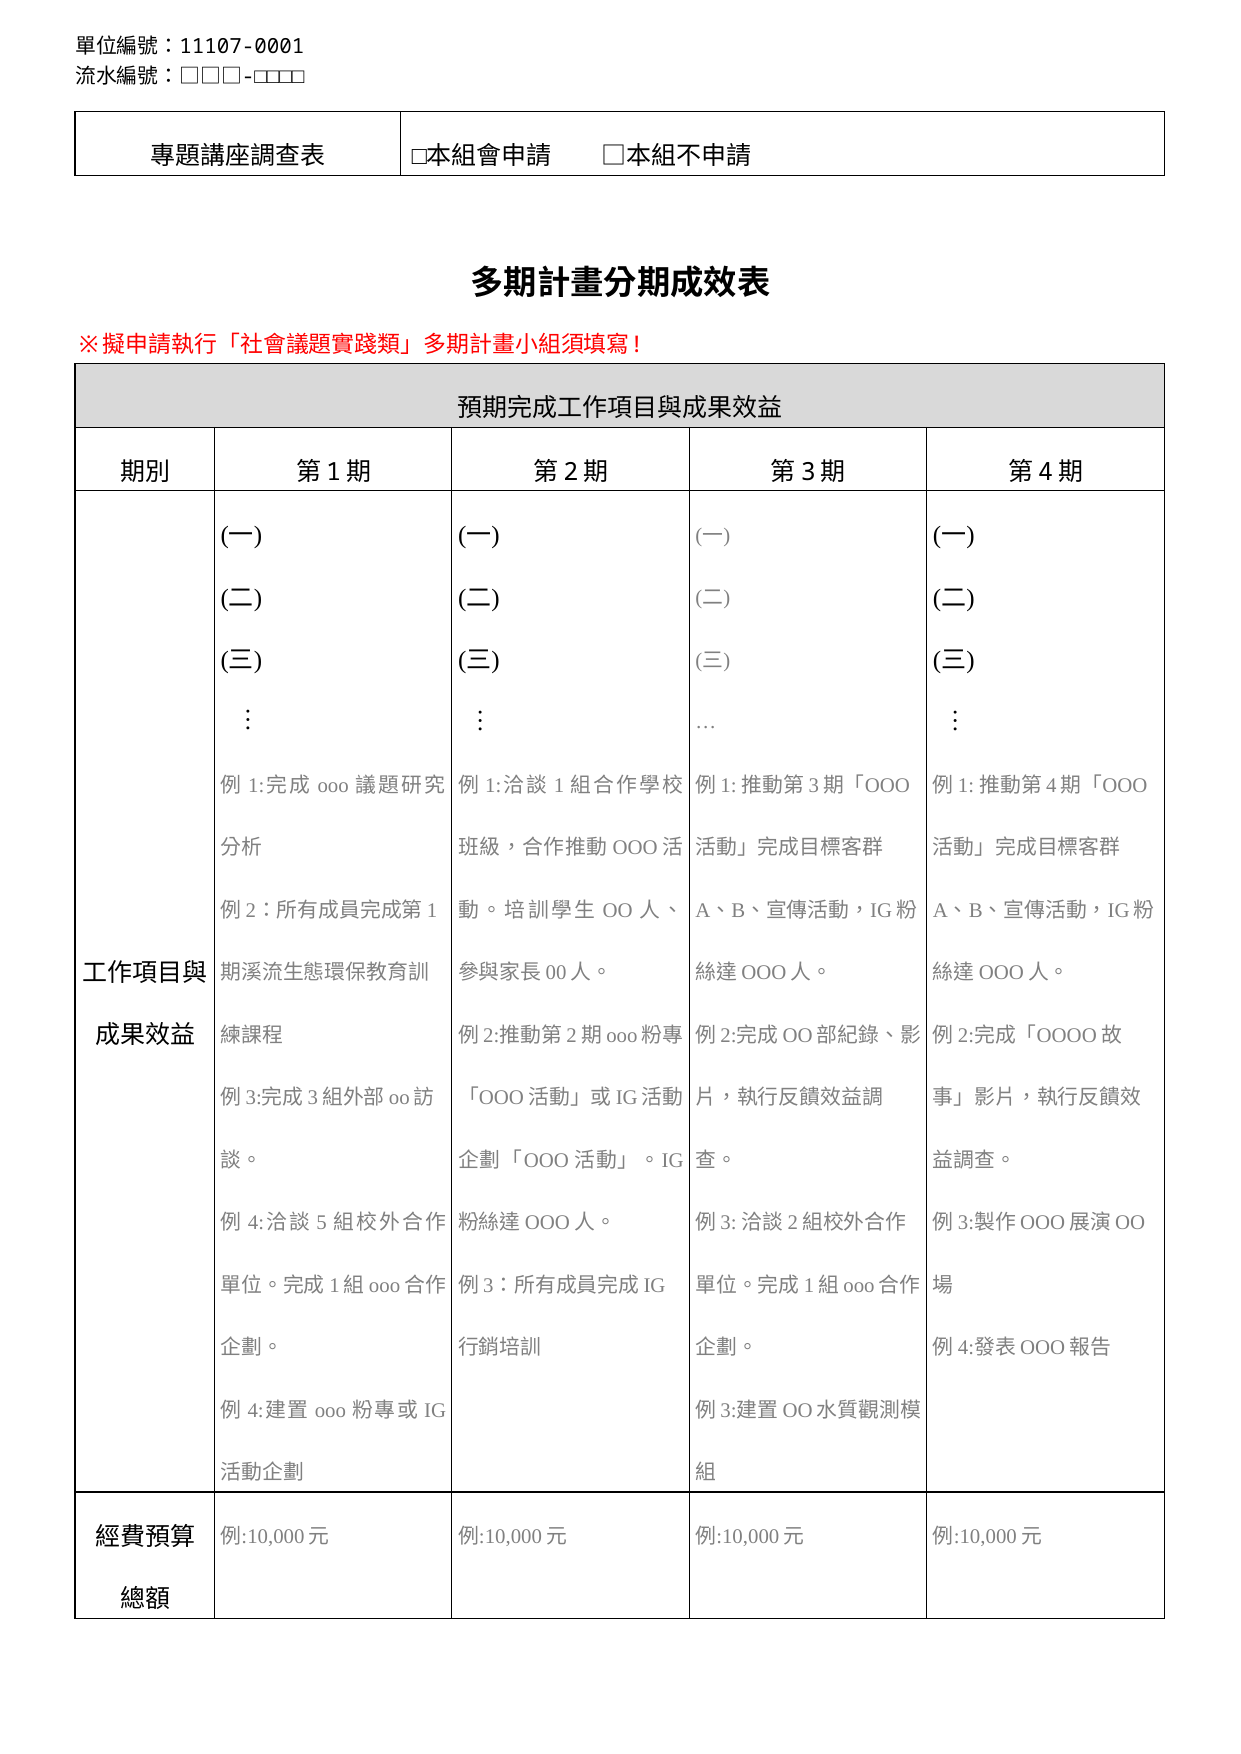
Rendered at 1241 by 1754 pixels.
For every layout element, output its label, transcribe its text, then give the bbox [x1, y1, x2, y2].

table_cell 例:10,000元 [690, 1493, 926, 1617]
table_cell □本組會申請 □本組不申請 [401, 112, 1164, 175]
table_cell 經費預算 總額 [76, 1493, 214, 1617]
table_cell (一) (二) (三) … 例1: 推動第4期「OOO活動」完成目標客群A、B、宣傳活動，IG粉絲達OOO人。 例2:完成「OOOO故事」影片，執行反饋效益調查。 例3:製作OOO展演OO場 例4:發表OOO報告 [927, 491, 1164, 1491]
table_cell 第2期 [452, 428, 689, 490]
table_header 預期完成工作項目與成果效益 [76, 364, 1164, 427]
table_cell 期別 [76, 428, 214, 490]
table_cell 第1期 [215, 428, 451, 490]
table_cell 第3期 [690, 428, 926, 490]
table_cell 第4期 [927, 428, 1164, 490]
table_cell 例:10,000元 [215, 1493, 451, 1617]
table_cell 例:10,000元 [452, 1493, 689, 1617]
table_cell 工作項目與成果效益 [76, 491, 214, 1491]
table_cell (一) (二) (三) … 例1:洽談1組合作學校班級，合作推動OOO活動。培訓學生OO人、參與家長00人。 例2:推動第2期ooo粉專「OOO活動」或IG活動企劃「OOO活動」。IG粉絲達OOO人。 例3：所有成員完成IG行銷培訓 [452, 491, 689, 1491]
table_cell 專題講座調查表 [76, 112, 400, 175]
table_cell 例:10,000元 [927, 1493, 1164, 1617]
text 多期計畫分期成效表 [75, 238, 1165, 301]
table_cell (一) (二) (三) … 例1:完成ooo議題研究分析 例2：所有成員完成第1期溪流生態環保教育訓練課程 例3:完成3組外部oo訪談。 例4:洽談5組校外合作單位。完成1組ooo合作企劃。 例4:建置ooo粉專或IG活動企劃 [215, 491, 451, 1491]
text ※擬申請執行「社會議題實踐類」多期計畫小組須填寫! [75, 301, 1165, 363]
table_cell (一) (二) (三) … 例1: 推動第3期「OOO活動」完成目標客群A、B、宣傳活動，IG粉絲達OOO人。 例2:完成OO部紀錄、影片，執行反饋效益調查。 例3: 洽談2組校外合作單位。完成1組ooo合作企劃。 例3:建置OO水質觀測模組 [690, 491, 926, 1491]
